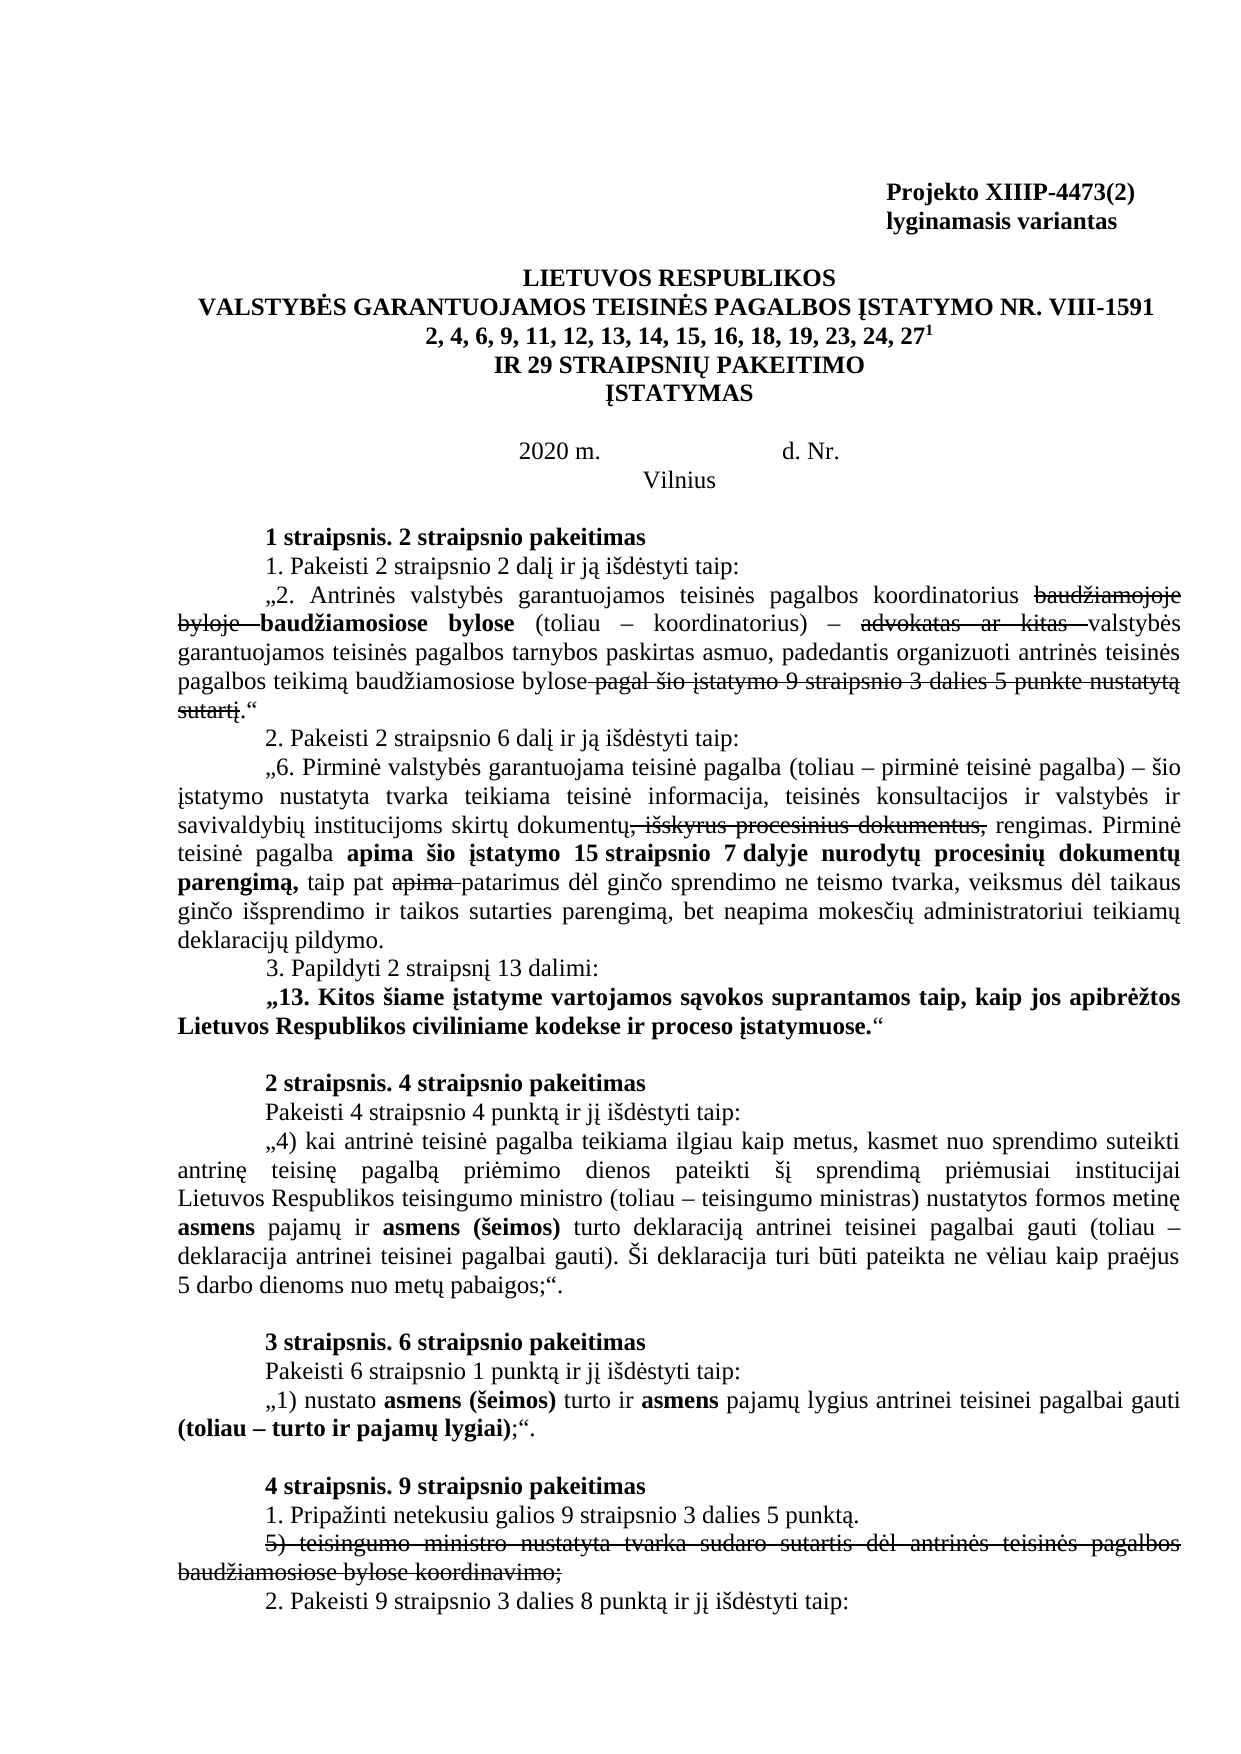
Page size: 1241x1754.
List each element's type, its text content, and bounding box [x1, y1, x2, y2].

text 2, 4, 6, 9, 11, 12, 13, 14, 15, 16, 18, 19, 23, 24, 271 [177, 321, 1181, 350]
text Pakeisti 6 straipsnio 1 punktą ir jį išdėstyti taip: [177, 1356, 1181, 1385]
text 5) teisingumo ministro nustatyta tvarka sudaro sutartis dėl antrinės teisinės pagalbos baudžiamosiose bylose koordinavimo; [177, 1528, 1181, 1586]
text 1 straipsnis. 2 straipsnio pakeitimas [177, 522, 1181, 551]
text LIETUVOS RESPUBLIKOS [177, 263, 1181, 292]
text 4 straipsnis. 9 straipsnio pakeitimas [177, 1471, 1181, 1500]
text Pakeisti 4 straipsnio 4 punktą ir jį išdėstyti taip: [177, 1097, 1181, 1126]
text 2. Pakeisti 2 straipsnio 6 dalį ir ją išdėstyti taip: [177, 723, 1181, 752]
text 2. Pakeisti 9 straipsnio 3 dalies 8 punktą ir jį išdėstyti taip: [177, 1586, 1181, 1615]
text ĮSTATYMAS [177, 378, 1181, 407]
text „4) kai antrinė teisinė pagalba teikiama ilgiau kaip metus, kasmet nuo sprendimo suteikti antrinę teisinę pagalbą priėmimo dienos pateikti šį sprendimą priėmusiai institucijai Lietuvos Respublikos teisingumo ministro (toliau – teisingumo ministras) nustatytos formos metinę asmens pajamų ir asmens (šeimos) turto deklaraciją antrinei teisinei pagalbai gauti (toliau – deklaracija antrinei teisinei pagalbai gauti). Ši deklaracija turi būti pateikta ne vėliau kaip praėjus 5 darbo dienoms nuo metų pabaigos;“. [177, 1126, 1181, 1298]
text Vilnius [177, 465, 1181, 493]
text 3. Papildyti 2 straipsnį 13 dalimi: [177, 953, 1181, 982]
text 2 straipsnis. 4 straipsnio pakeitimas [177, 1068, 1181, 1097]
text 1. Pripažinti netekusiu galios 9 straipsnio 3 dalies 5 punktą. [177, 1500, 1181, 1528]
text „13. Kitos šiame įstatyme vartojamos sąvokos suprantamos taip, kaip jos apibrėžtos Lietuvos Respublikos civiliniame kodekse ir proceso įstatymuose.“ [177, 982, 1181, 1040]
text „2. Antrinės valstybės garantuojamos teisinės pagalbos koordinatorius baudžiamojoje byloje baudžiamosiose bylose (toliau – koordinatorius) – advokatas ar kitas valstybės garantuojamos teisinės pagalbos tarnybos paskirtas asmuo, padedantis organizuoti antrinės teisinės pagalbos teikimą baudžiamosiose bylose pagal šio įstatymo 9 straipsnio 3 dalies 5 punkte nustatytą sutartį.“ [177, 580, 1181, 723]
text 3 straipsnis. 6 straipsnio pakeitimas [177, 1327, 1181, 1356]
text IR 29 STRAIPSNIŲ PAKEITIMO [177, 350, 1181, 378]
text 2020 m. d. Nr. [177, 436, 1181, 465]
text 1. Pakeisti 2 straipsnio 2 dalį ir ją išdėstyti taip: [177, 551, 1181, 580]
text lyginamasis variantas [886, 206, 1181, 235]
text Projekto XIIIP-4473(2) [886, 177, 1181, 206]
text „1) nustato asmens (šeimos) turto ir asmens pajamų lygius antrinei teisinei pagalbai gauti (toliau – turto ir pajamų lygiai);“. [177, 1385, 1181, 1442]
text „6. Pirminė valstybės garantuojama teisinė pagalba (toliau – pirminė teisinė pagalba) – šio įstatymo nustatyta tvarka teikiama teisinė informacija, teisinės konsultacijos ir valstybės ir savivaldybių institucijoms skirtų dokumentų, išskyrus procesinius dokumentus, rengimas. Pirminė teisinė pagalba apima šio įstatymo 15 straipsnio 7 dalyje nurodytų procesinių dokumentų parengimą, taip pat apima patarimus dėl ginčo sprendimo ne teismo tvarka, veiksmus dėl taikaus ginčo išsprendimo ir taikos sutarties parengimą, bet neapima mokesčių administratoriui teikiamų deklaracijų pildymo. [177, 752, 1181, 953]
text VALSTYBĖS GARANTUOJAMOS TEISINĖS PAGALBOS ĮSTATYMO NR. VIII‑1591 [177, 292, 1181, 321]
